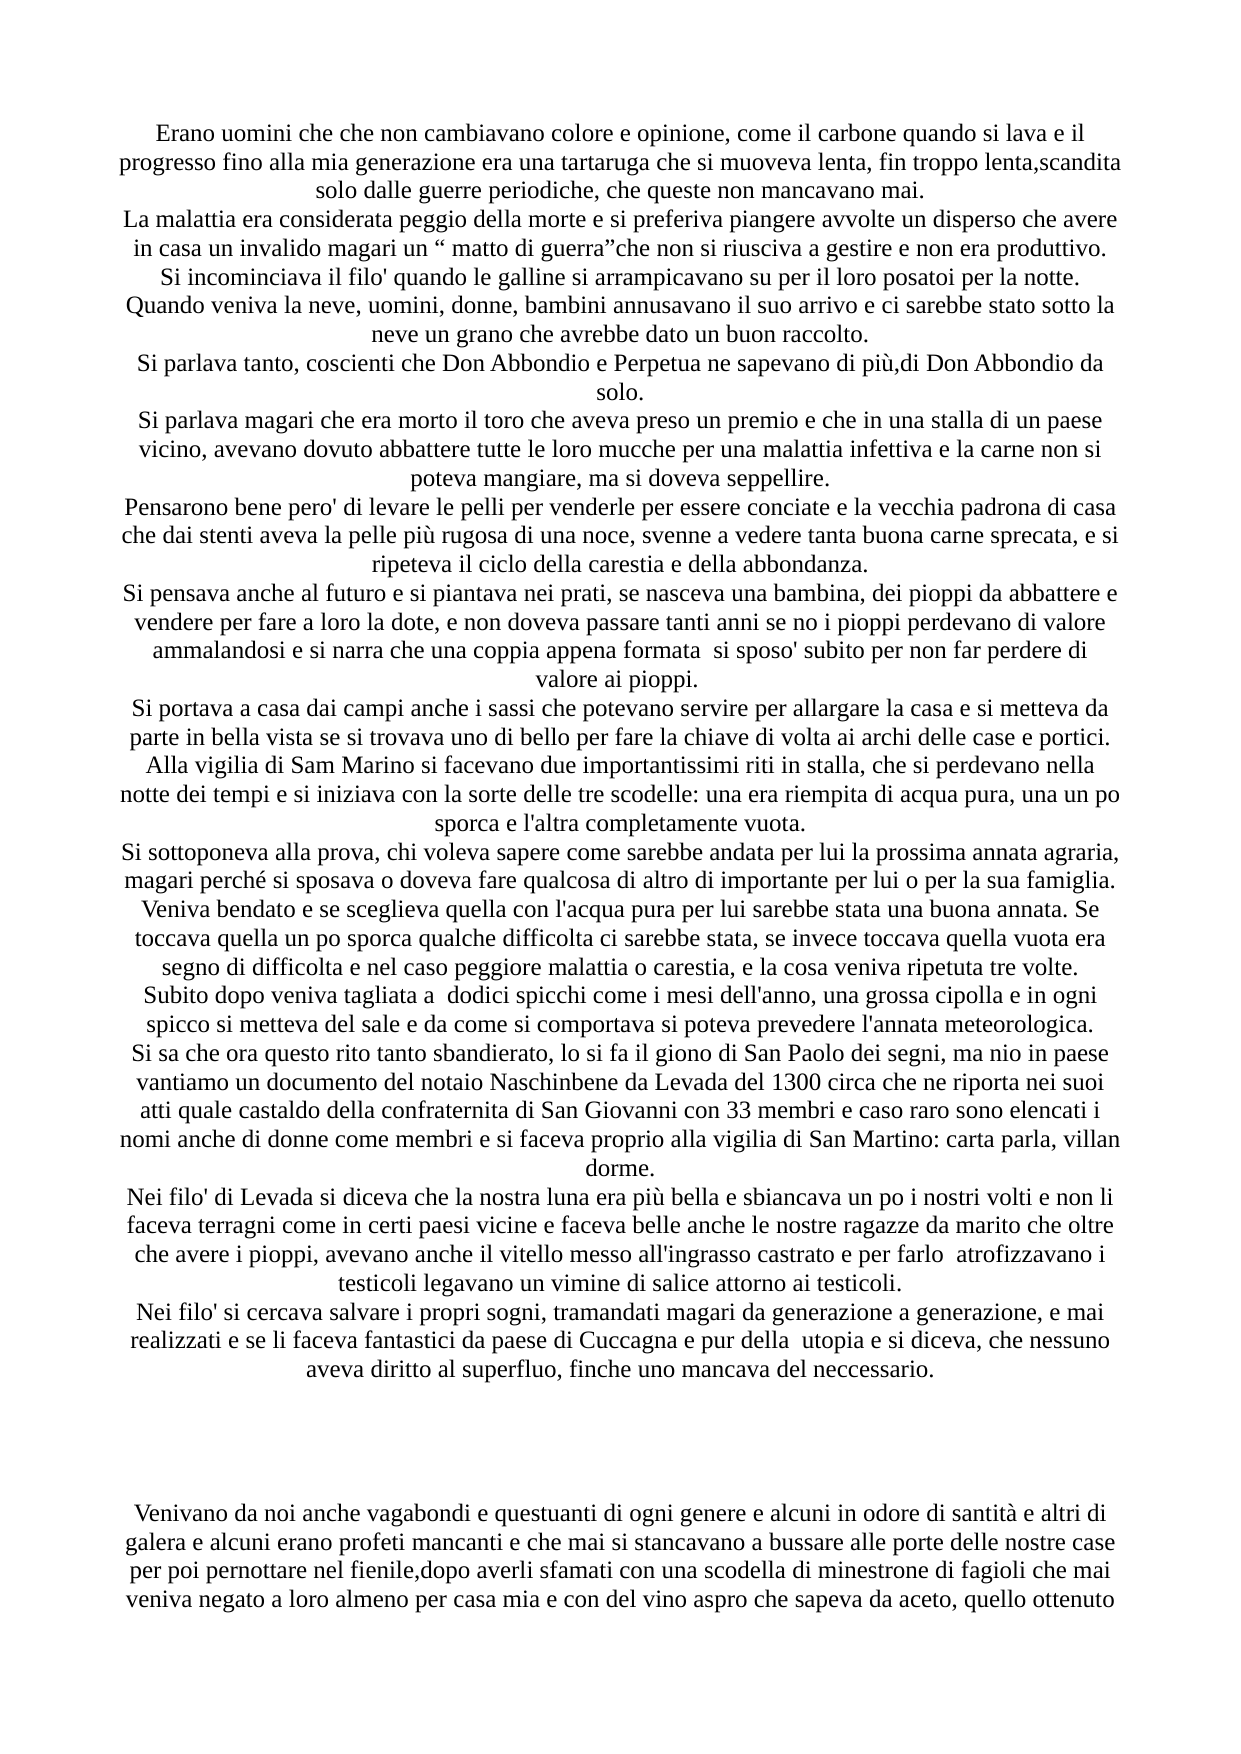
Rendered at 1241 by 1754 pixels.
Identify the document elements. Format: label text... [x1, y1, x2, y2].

text Erano uomini che che non cambiavano colore e opinione, come il carbone quando si lava e il progresso fino alla mia generazione era una tartaruga che si muoveva lenta, fin troppo lenta,scandita solo dalle guerre periodiche, che queste non mancavano mai. [118, 118, 1122, 204]
text Si parlava tanto, coscienti che Don Abbondio e Perpetua ne sapevano di più,di Don Abbondio da solo. [118, 348, 1122, 406]
text La malattia era considerata peggio della morte e si preferiva piangere avvolte un disperso che avere in casa un invalido magari un “ matto di guerra”che non si riusciva a gestire e non era produttivo. [118, 204, 1122, 262]
text Si incominciava il filo' quando le galline si arrampicavano su per il loro posatoi per la notte. [118, 262, 1122, 291]
text Si sottoponeva alla prova, chi voleva sapere come sarebbe andata per lui la prossima annata agraria, magari perché si sposava o doveva fare qualcosa di altro di importante per lui o per la sua famiglia. [118, 837, 1122, 894]
text Pensarono bene pero' di levare le pelli per venderle per essere conciate e la vecchia padrona di casa che dai stenti aveva la pelle più rugosa di una noce, svenne a vedere tanta buona carne sprecata, e si ripeteva il ciclo della carestia e della abbondanza. [118, 492, 1122, 578]
text Venivano da noi anche vagabondi e questuanti di ogni genere e alcuni in odore di santità e altri di galera e alcuni erano profeti mancanti e che mai si stancavano a bussare alle porte delle nostre case per poi pernottare nel fienile,dopo averli sfamati con una scodella di minestrone di fagioli che mai veniva negato a loro almeno per casa mia e con del vino aspro che sapeva da aceto, quello ottenuto [118, 1498, 1122, 1613]
text Alla vigilia di Sam Marino si facevano due importantissimi riti in stalla, che si perdevano nella notte dei tempi e si iniziava con la sorte delle tre scodelle: una era riempita di acqua pura, una un po sporca e l'altra completamente vuota. [118, 751, 1122, 837]
text Subito dopo veniva tagliata a dodici spicchi come i mesi dell'anno, una grossa cipolla e in ogni spicco si metteva del sale e da come si comportava si poteva prevedere l'annata meteorologica. [118, 981, 1122, 1038]
text Si pensava anche al futuro e si piantava nei prati, se nasceva una bambina, dei pioppi da abbattere e vendere per fare a loro la dote, e non doveva passare tanti anni se no i pioppi perdevano di valore ammalandosi e si narra che una coppia appena formata si sposo' subito per non far perdere di valore ai pioppi. [118, 578, 1122, 693]
text Nei filo' si cercava salvare i propri sogni, tramandati magari da generazione a generazione, e mai realizzati e se li faceva fantastici da paese di Cuccagna e pur della utopia e si diceva, che nessuno aveva diritto al superfluo, finche uno mancava del neccessario. [118, 1297, 1122, 1383]
text Si sa che ora questo rito tanto sbandierato, lo si fa il giono di San Paolo dei segni, ma nio in paese vantiamo un documento del notaio Naschinbene da Levada del 1300 circa che ne riporta nei suoi atti quale castaldo della confraternita di San Giovanni con 33 membri e caso raro sono elencati i nomi anche di donne come membri e si faceva proprio alla vigilia di San Martino: carta parla, villan dorme. [118, 1038, 1122, 1182]
text Si portava a casa dai campi anche i sassi che potevano servire per allargare la casa e si metteva da parte in bella vista se si trovava uno di bello per fare la chiave di volta ai archi delle case e portici. [118, 693, 1122, 751]
text Nei filo' di Levada si diceva che la nostra luna era più bella e sbiancava un po i nostri volti e non li faceva terragni come in certi paesi vicine e faceva belle anche le nostre ragazze da marito che oltre che avere i pioppi, avevano anche il vitello messo all'ingrasso castrato e per farlo atrofizzavano i testicoli legavano un vimine di salice attorno ai testicoli. [118, 1182, 1122, 1297]
text Si parlava magari che era morto il toro che aveva preso un premio e che in una stalla di un paese vicino, avevano dovuto abbattere tutte le loro mucche per una malattia infettiva e la carne non si poteva mangiare, ma si doveva seppellire. [118, 406, 1122, 492]
text Quando veniva la neve, uomini, donne, bambini annusavano il suo arrivo e ci sarebbe stato sotto la neve un grano che avrebbe dato un buon raccolto. [118, 291, 1122, 348]
text Veniva bendato e se sceglieva quella con l'acqua pura per lui sarebbe stata una buona annata. Se toccava quella un po sporca qualche difficolta ci sarebbe stata, se invece toccava quella vuota era segno di difficolta e nel caso peggiore malattia o carestia, e la cosa veniva ripetuta tre volte. [118, 894, 1122, 981]
